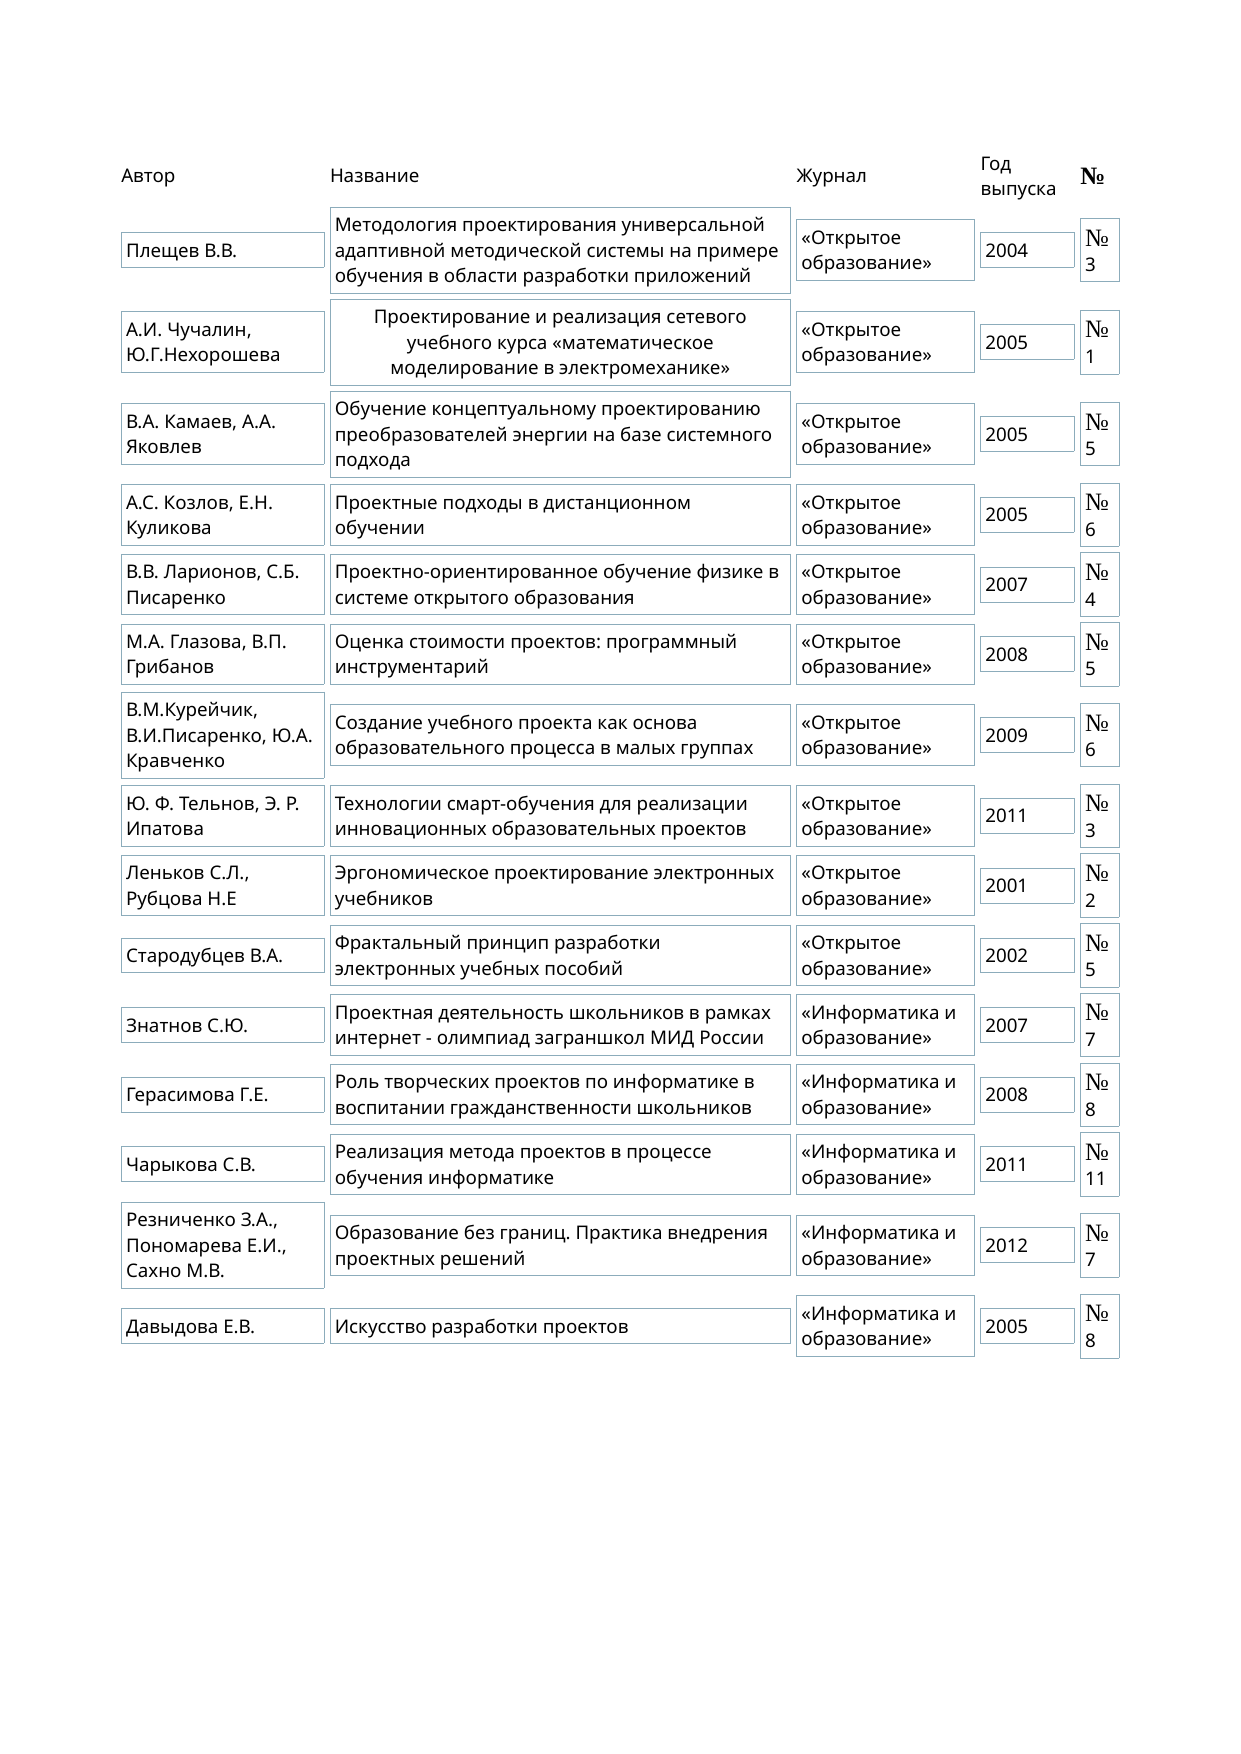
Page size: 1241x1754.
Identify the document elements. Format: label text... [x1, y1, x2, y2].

table_cell «Открытое образование» [794, 388, 977, 480]
table_cell Создание учебного проекта как основа образовательного процесса в малых группах [327, 689, 793, 781]
table_cell 2008 [978, 619, 1077, 689]
table_cell Герасимова Г.Е. [118, 1060, 327, 1129]
table_cell «Информатика и образование» [794, 1291, 977, 1361]
table_cell №8 [1077, 1060, 1122, 1129]
table_cell 2012 [978, 1199, 1077, 1291]
table_cell Обучение концептуальному проектированию преобразователей энергии на базе системного подхода [327, 388, 793, 480]
table_cell 2008 [978, 1060, 1077, 1129]
table_cell А.И. Чучалин, Ю.Г.Нехорошева [118, 296, 327, 388]
table_cell «Информатика и образование» [794, 1060, 977, 1129]
table_cell «Открытое образование» [794, 549, 977, 619]
table_cell «Открытое образование» [794, 204, 977, 296]
table_cell В.М.Курейчик, В.И.Писаренко, Ю.А. Кравченко [118, 689, 327, 781]
table_cell №6 [1077, 480, 1122, 549]
table_header Название [327, 147, 793, 204]
table_cell «Открытое образование» [794, 296, 977, 388]
table_cell Проектно-ориентированное обучение физике в системе открытого образования [327, 549, 793, 619]
table_cell Плещев В.В. [118, 204, 327, 296]
table_cell 2007 [978, 549, 1077, 619]
table_cell «Открытое образование» [794, 850, 977, 920]
table_cell №5 [1077, 388, 1122, 480]
table_cell «Открытое образование» [794, 920, 977, 990]
table_cell 2005 [978, 1291, 1077, 1361]
table_cell №8 [1077, 1291, 1122, 1361]
table_header Журнал [794, 147, 977, 204]
table_cell «Информатика и образование» [794, 1129, 977, 1199]
table_cell Леньков С.Л., Рубцова Н.Е [118, 850, 327, 920]
table_cell «Открытое образование» [794, 689, 977, 781]
table_cell №6 [1077, 689, 1122, 781]
table_cell Технологии смарт-обучения для реализации инновационных образовательных проектов [327, 781, 793, 850]
table_cell А.С. Козлов, Е.Н. Куликова [118, 480, 327, 549]
table_cell Проектные подходы в дистанционном обучении [327, 480, 793, 549]
table_cell №4 [1077, 549, 1122, 619]
table_cell Методология проектирования универсальной адаптивной методической системы на примере обучения в области разработки приложений [327, 204, 793, 296]
table_cell Чарыкова С.В. [118, 1129, 327, 1199]
table_cell Проектная деятельность школьников в рамках интернет - олимпиад заграншкол МИД России [327, 990, 793, 1059]
table_cell №11 [1077, 1129, 1122, 1199]
table_cell Ю. Ф. Тельнов, Э. Р. Ипатова [118, 781, 327, 850]
table_cell 2002 [978, 920, 1077, 990]
table_cell Резниченко З.А., Пономарева Е.И., Сахно М.В. [118, 1199, 327, 1291]
table_cell В.А. Камаев, А.А. Яковлев [118, 388, 327, 480]
table_cell «Открытое образование» [794, 480, 977, 549]
table_cell Стародубцев В.А. [118, 920, 327, 990]
table_cell «Информатика и образование» [794, 990, 977, 1059]
table_cell №2 [1077, 850, 1122, 920]
table_cell №5 [1077, 619, 1122, 689]
table_cell Оценка стоимости проектов: программный инструментарий [327, 619, 793, 689]
table_cell Образование без границ. Практика внедрения проектных решений [327, 1199, 793, 1291]
table_cell 2001 [978, 850, 1077, 920]
table_header Год выпуска [978, 147, 1077, 204]
table_cell 2004 [978, 204, 1077, 296]
table_cell Давыдова Е.В. [118, 1291, 327, 1361]
table_cell Знатнов С.Ю. [118, 990, 327, 1059]
table_cell Проектирование и реализация сетевого учебного курса «математическое моделирование в электромеханике» [327, 296, 793, 388]
table_cell №7 [1077, 1199, 1122, 1291]
table_header Автор [118, 147, 327, 204]
table_cell №1 [1077, 296, 1122, 388]
table_cell №7 [1077, 990, 1122, 1059]
table_cell 2007 [978, 990, 1077, 1059]
table_cell 2005 [978, 480, 1077, 549]
table_cell М.А. Глазова, В.П. Грибанов [118, 619, 327, 689]
table_cell В.В. Ларионов, С.Б. Писаренко [118, 549, 327, 619]
table_cell «Информатика и образование» [794, 1199, 977, 1291]
table_cell 2009 [978, 689, 1077, 781]
table_cell №3 [1077, 204, 1122, 296]
table_cell №3 [1077, 781, 1122, 850]
table_cell 2005 [978, 388, 1077, 480]
table_cell 2005 [978, 296, 1077, 388]
table_cell 2011 [978, 781, 1077, 850]
table_cell Реализация метода проектов в процессе обучения информатике [327, 1129, 793, 1199]
table_cell «Открытое образование» [794, 781, 977, 850]
table_cell «Открытое образование» [794, 619, 977, 689]
table_cell №5 [1077, 920, 1122, 990]
table_cell Эргономическое проектирование электронных учебников [327, 850, 793, 920]
table_cell Роль творческих проектов по информатике в воспитании гражданственности школьников [327, 1060, 793, 1129]
table_cell Фрактальный принцип разработки электронных учебных пособий [327, 920, 793, 990]
table_header № [1077, 147, 1122, 204]
table_cell 2011 [978, 1129, 1077, 1199]
table_cell Искусство разработки проектов [327, 1291, 793, 1361]
